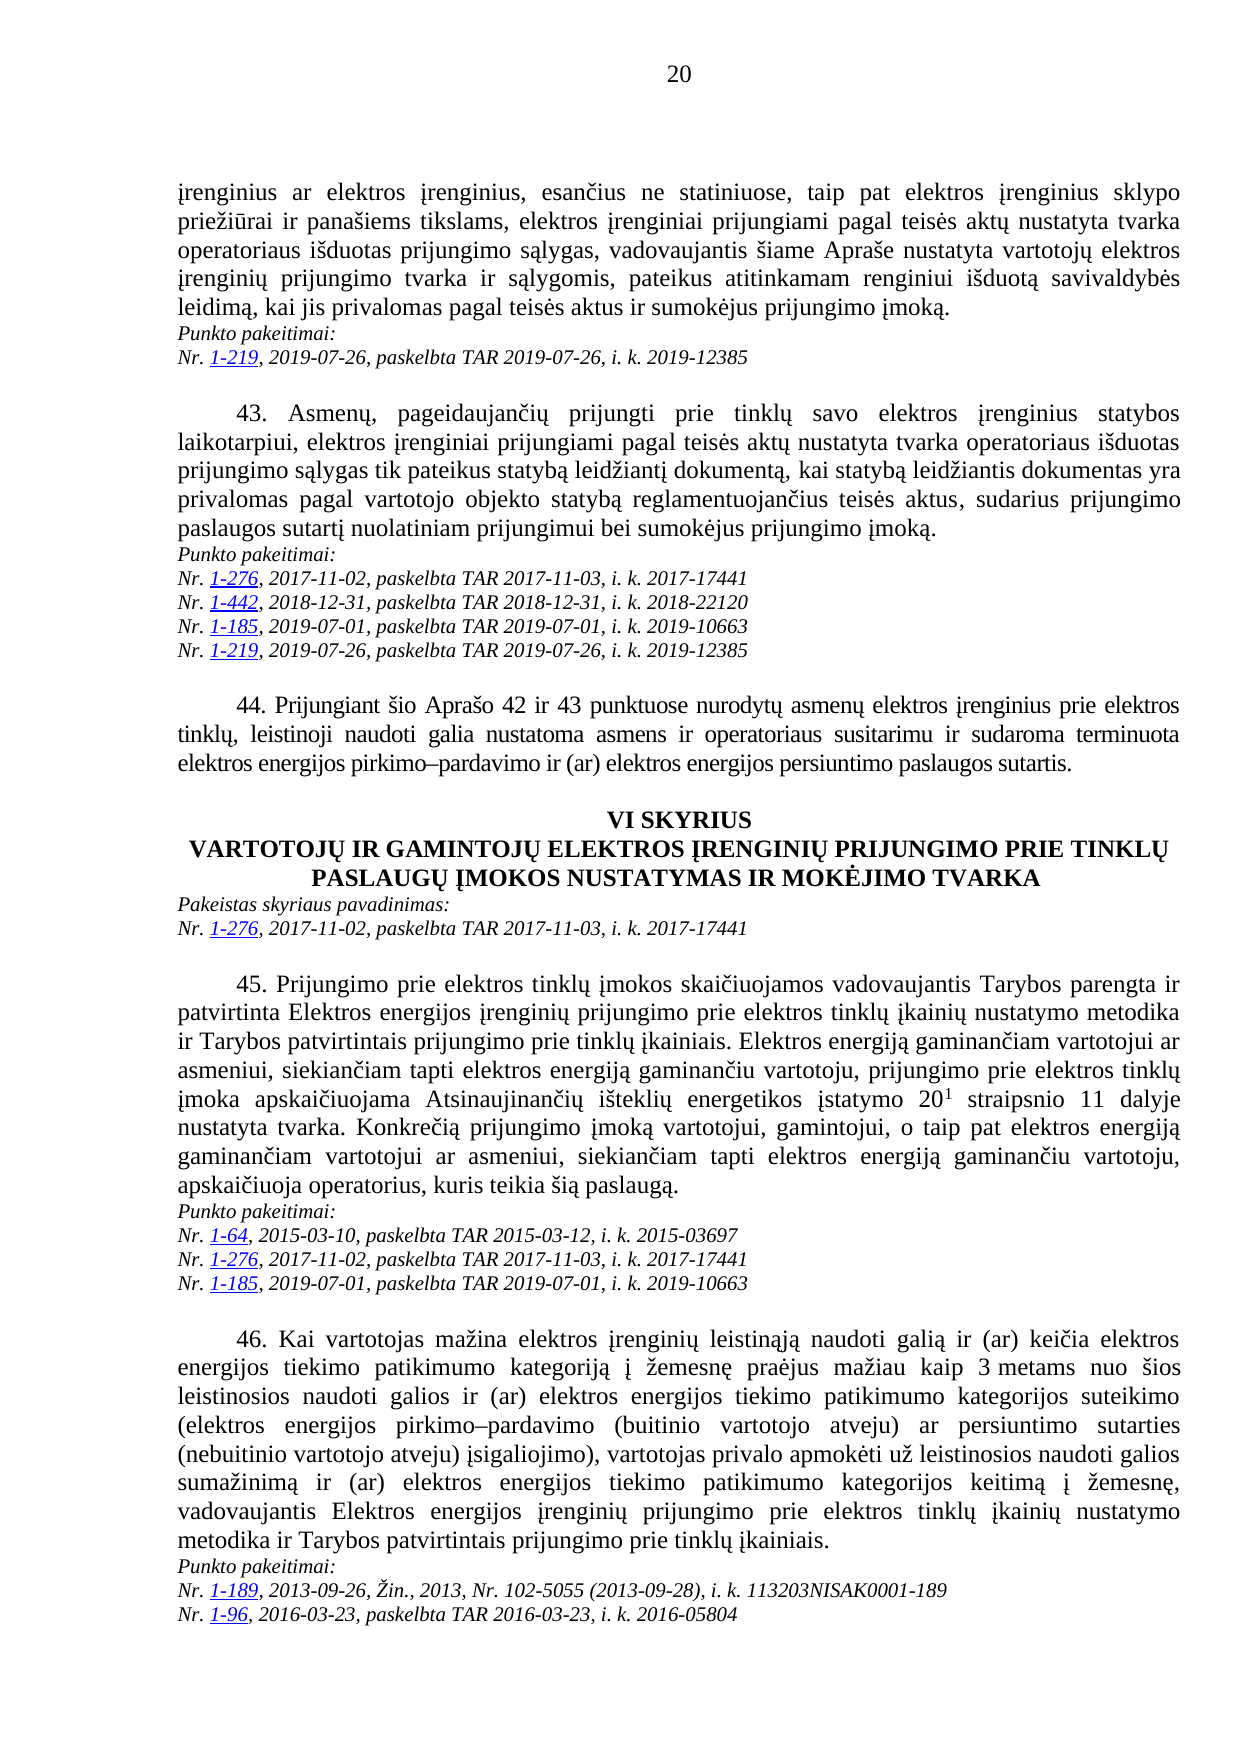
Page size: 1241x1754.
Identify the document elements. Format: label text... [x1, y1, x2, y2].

text 44. Prijungiant šio Aprašo 42 ir 43 punktuose nurodytų asmenų elektros įrenginius prie elektros tinklų, leistinoji naudoti galia nustatoma asmens ir operatoriaus susitarimu ir sudaroma terminuota elektros energijos pirkimo–pardavimo ir (ar) elektros energijos persiuntimo paslaugos sutartis. [177, 691, 1181, 777]
text Nr. 1-219, 2019-07-26, paskelbta TAR 2019-07-26, i. k. 2019-12385 [177, 638, 1181, 662]
text Nr. 1-276, 2017-11-02, paskelbta TAR 2017-11-03, i. k. 2017-17441 [177, 916, 1181, 940]
text Punkto pakeitimai: [177, 1199, 1181, 1223]
text VARTOTOJŲ IR GAMINTOJŲ ELEKTROS ĮRENGINIŲ PRIJUNGIMO PRIE TINKLŲ PASLAUGŲ ĮMOKOS NUSTATYMAS IR MOKĖJIMO TVARKA [177, 834, 1181, 892]
text Nr. 1-219, 2019-07-26, paskelbta TAR 2019-07-26, i. k. 2019-12385 [177, 345, 1181, 369]
text Nr. 1-276, 2017-11-02, paskelbta TAR 2017-11-03, i. k. 2017-17441 [177, 566, 1181, 590]
text Nr. 1-189, 2013-09-26, Žin., 2013, Nr. 102-5055 (2013-09-28), i. k. 113203NISAK0001-189 [177, 1578, 1181, 1602]
text Nr. 1-442, 2018-12-31, paskelbta TAR 2018-12-31, i. k. 2018-22120 [177, 590, 1181, 614]
text Nr. 1-185, 2019-07-01, paskelbta TAR 2019-07-01, i. k. 2019-10663 [177, 1271, 1181, 1295]
text Punkto pakeitimai: [177, 542, 1181, 566]
text 43. Asmenų, pageidaujančių prijungti prie tinklų savo elektros įrenginius statybos laikotarpiui, elektros įrenginiai prijungiami pagal teisės aktų nustatyta tvarka operatoriaus išduotas prijungimo sąlygas tik pateikus statybą leidžiantį dokumentą, kai statybą leidžiantis dokumentas yra privalomas pagal vartotojo objekto statybą reglamentuojančius teisės aktus, sudarius prijungimo paslaugos sutartį nuolatiniam prijungimui bei sumokėjus prijungimo įmoką. [177, 398, 1181, 542]
text Nr. 1-96, 2016-03-23, paskelbta TAR 2016-03-23, i. k. 2016-05804 [177, 1602, 1181, 1626]
text Nr. 1-64, 2015-03-10, paskelbta TAR 2015-03-12, i. k. 2015-03697 [177, 1223, 1181, 1247]
text 46. Kai vartotojas mažina elektros įrenginių leistinąją naudoti galią ir (ar) keičia elektros energijos tiekimo patikimumo kategoriją į žemesnę praėjus mažiau kaip 3 metams nuo šios leistinosios naudoti galios ir (ar) elektros energijos tiekimo patikimumo kategorijos suteikimo (elektros energijos pirkimo–pardavimo (buitinio vartotojo atveju) ar persiuntimo sutarties (nebuitinio vartotojo atveju) įsigaliojimo), vartotojas privalo apmokėti už leistinosios naudoti galios sumažinimą ir (ar) elektros energijos tiekimo patikimumo kategorijos keitimą į žemesnę, vadovaujantis Elektros energijos įrenginių prijungimo prie elektros tinklų įkainių nustatymo metodika ir Tarybos patvirtintais prijungimo prie tinklų įkainiais. [177, 1324, 1181, 1554]
text Pakeistas skyriaus pavadinimas: [177, 892, 1181, 916]
text įrenginius ar elektros įrenginius, esančius ne statiniuose, taip pat elektros įrenginius sklypo priežiūrai ir panašiems tikslams, elektros įrenginiai prijungiami pagal teisės aktų nustatyta tvarka operatoriaus išduotas prijungimo sąlygas, vadovaujantis šiame Apraše nustatyta vartotojų elektros įrenginių prijungimo tvarka ir sąlygomis, pateikus atitinkamam renginiui išduotą savivaldybės leidimą, kai jis privalomas pagal teisės aktus ir sumokėjus prijungimo įmoką. [177, 177, 1181, 321]
text Nr. 1-276, 2017-11-02, paskelbta TAR 2017-11-03, i. k. 2017-17441 [177, 1247, 1181, 1271]
text VI SKYRIUS [177, 806, 1181, 834]
text Punkto pakeitimai: [177, 1554, 1181, 1578]
text Punkto pakeitimai: [177, 321, 1181, 345]
text 45. Prijungimo prie elektros tinklų įmokos skaičiuojamos vadovaujantis Tarybos parengta ir patvirtinta Elektros energijos įrenginių prijungimo prie elektros tinklų įkainių nustatymo metodika ir Tarybos patvirtintais prijungimo prie tinklų įkainiais. Elektros energiją gaminančiam vartotojui ar asmeniui, siekiančiam tapti elektros energiją gaminančiu vartotoju, prijungimo prie elektros tinklų įmoka apskaičiuojama Atsinaujinančių išteklių energetikos įstatymo 201 straipsnio 11 dalyje nustatyta tvarka. Konkrečią prijungimo įmoką vartotojui, gamintojui, o taip pat elektros energiją gaminančiam vartotojui ar asmeniui, siekiančiam tapti elektros energiją gaminančiu vartotoju, apskaičiuoja operatorius, kuris teikia šią paslaugą. [177, 969, 1181, 1199]
text Nr. 1-185, 2019-07-01, paskelbta TAR 2019-07-01, i. k. 2019-10663 [177, 614, 1181, 638]
